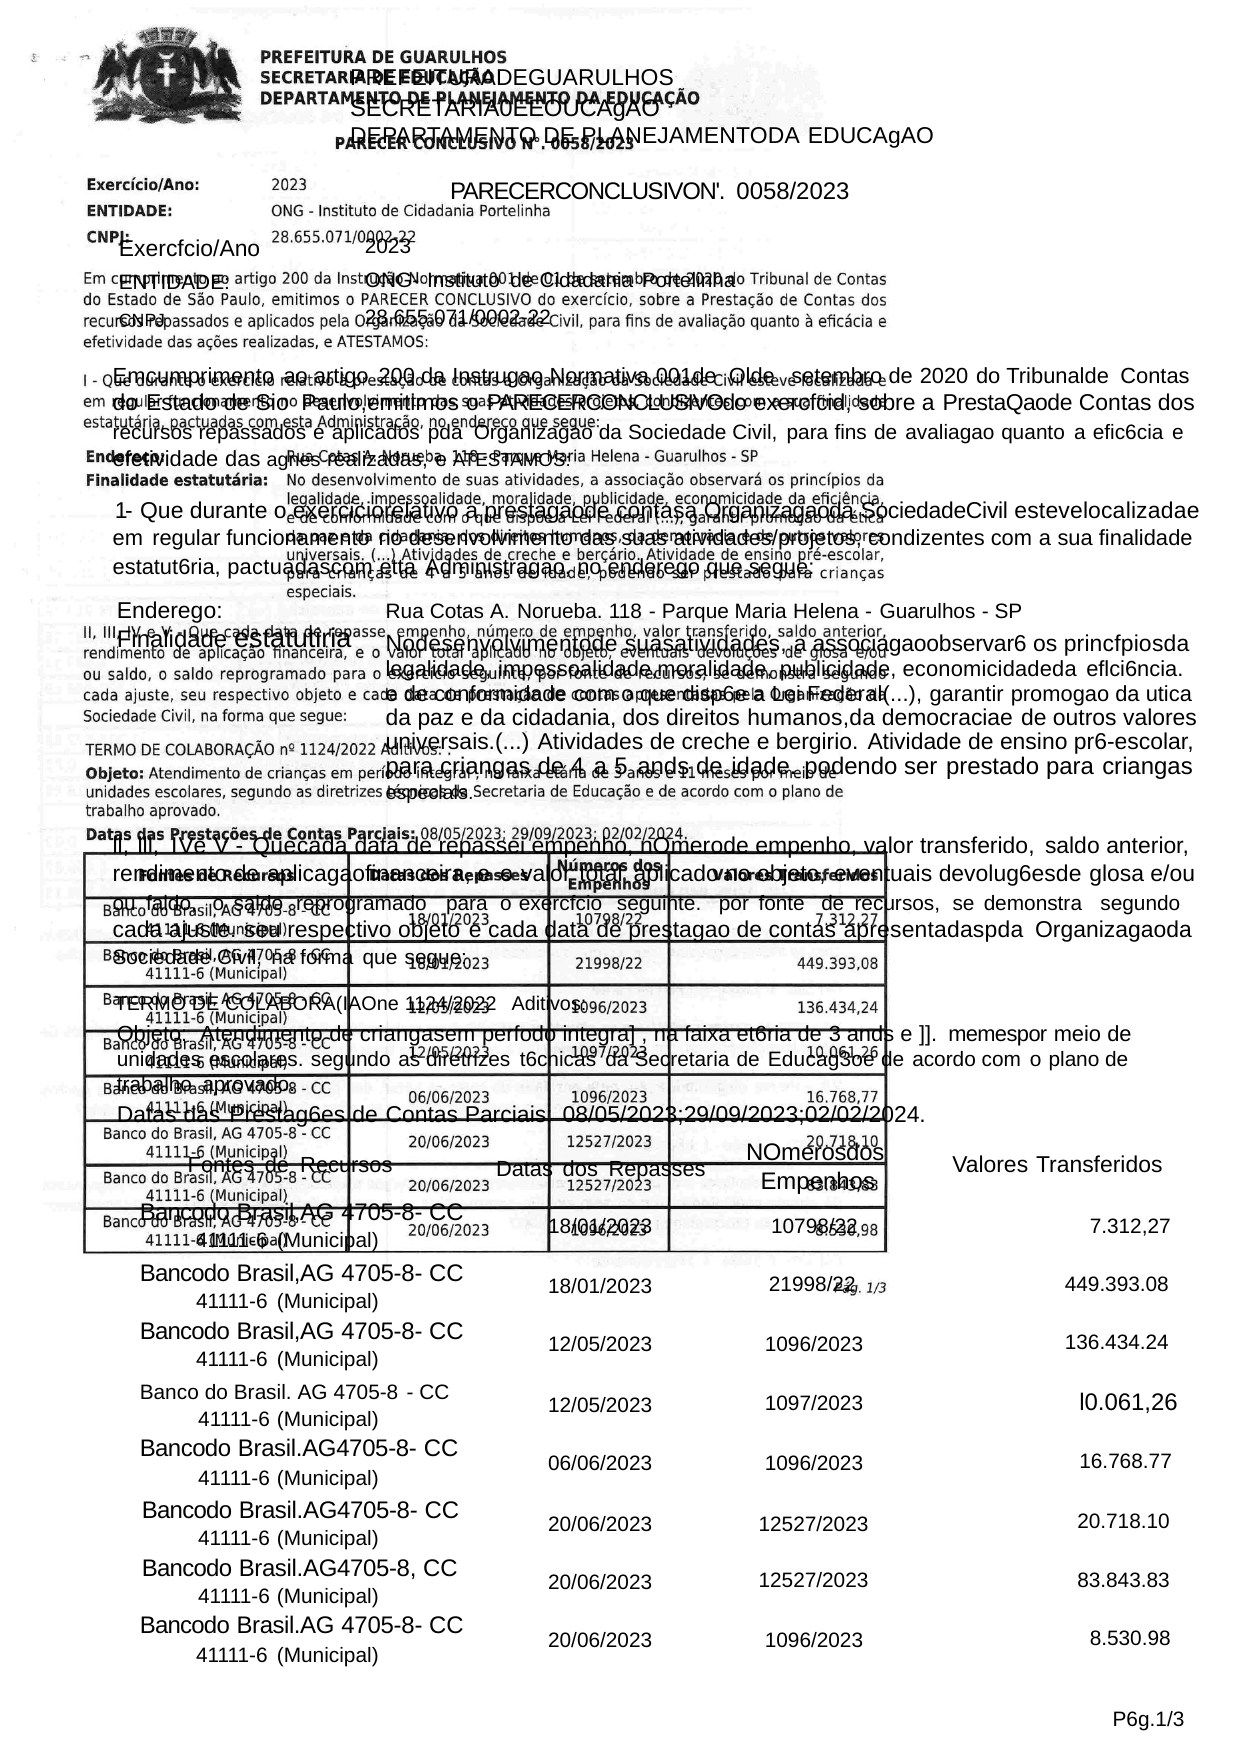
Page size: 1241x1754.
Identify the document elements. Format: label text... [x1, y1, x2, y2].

text Finalidade estatutiria [117, 623, 376, 654]
text 136.434.24 [1064, 1331, 1203, 1354]
text Nodesenvolvimentode suasatividades, a associagaoobservar6 os princfpiosda [385, 631, 1213, 657]
text e de conformidade com o que disp6e a Lei Federal(...), garantir promogao da utica [385, 682, 1213, 707]
text 41111-6 (Municipal) [196, 1229, 408, 1252]
text da paz e da cidadania, dos direitos humanos,da democraciae de outros valores [385, 707, 1213, 730]
text 18/01/2023 [548, 1275, 677, 1298]
text 1111-6 (Municipal) [207, 1348, 472, 1371]
text TERMO DE COLABORA(IAOne 1124/2022 Aditivos: [114, 992, 610, 1014]
text 1097/2023 [764, 1392, 888, 1415]
text universais.(...) Atividades de creche e bergirio. Atividade de ensino pr6-escolar, [385, 730, 1213, 755]
text Bancodo Brasil.AG 4705-8- CC [139, 1612, 477, 1638]
text Valores Transferidos [952, 1152, 1196, 1178]
text 10798/22 [771, 1214, 883, 1238]
text 12527/2023 [758, 1512, 893, 1536]
text Banco do Brasil. AG 4705-8 - CC [139, 1381, 472, 1404]
text ou faldo, o saldo reprogramado para o exercfcio seguinte. por fonte de recursos, se demonstra segundo [112, 892, 1211, 915]
text Datas das Prestag6es de Contas Parciais: 08/05/2023;29/09/2023;02/02/2024. [117, 1102, 950, 1128]
text PARECERCONCLUSIVON'. 0058/2023 [450, 178, 891, 205]
text trabalho aprovado. [117, 1073, 1150, 1096]
text 1111-6 (Municipal) [234, 1408, 472, 1431]
text 20/06/2023 [548, 1629, 677, 1652]
text NOmerosdos [746, 1139, 912, 1166]
text ENTIDADE: [119, 271, 285, 294]
text 12/05/2023 [548, 1333, 677, 1356]
text Sociedade Civil, na forma que segue: [112, 946, 1211, 969]
text 4 [196, 1348, 207, 1361]
text P6g.1/3 [1112, 1708, 1209, 1731]
text 41111-6 (Municipal) [198, 1585, 408, 1608]
text 18/01/2023 [548, 1214, 677, 1238]
text 83.843.83 [1077, 1569, 1195, 1592]
text Empenhos [760, 1168, 912, 1195]
text unidades escolares. segundo as diretrizes t6cnicas da Secretaria de Educag3oe de acordo com o plano de [117, 1048, 1150, 1071]
text recursos repassados e aplicados pda Organizagao da Sociedade Civil, para fins de avaliagao quanto a efic6cia e [112, 421, 1212, 444]
text ll, lll, IVe V - Quecada data de repassei empenho, nOmerode empenho, valor transferido, saldo anterior, [112, 833, 1211, 859]
text Fontes de Recursos [187, 1153, 417, 1178]
text rendimento de aplicagaofinanceira, e o valor total aplicado no objeto, eventuais devolug6esde glosa e/ou [112, 861, 1211, 886]
text em regular funcionamento no desenvolvimento das suas atividades/projetos, condizentes com a sua finalidade [112, 526, 1208, 551]
text 12527/2023 [758, 1569, 893, 1592]
text 4 [198, 1408, 234, 1431]
text 20.718.10 [1077, 1510, 1195, 1533]
text 2023 [364, 235, 436, 258]
text 1096/2023 [764, 1333, 888, 1356]
text 41111-6 (Municipal) [196, 1644, 408, 1667]
text efetividade das agnes realizadas, e ATESTAMOS: [112, 447, 1212, 471]
text 12/05/2023 [548, 1394, 677, 1417]
text Bancodo Brasil,AG 4705-8- CC [139, 1199, 477, 1226]
text 06/06/2023 [548, 1452, 677, 1475]
text cada ajuste. seu respectivo objeto e cada data de prestagao de contas apresentadaspda Organizagaoda [112, 917, 1211, 942]
text 20/06/2023 [548, 1571, 677, 1594]
text para criangas de 4 a 5 ands de idade. podendo ser prestado para criangas [385, 755, 1213, 780]
text Bancodo Brasil,AG 4705-8- CC [139, 1318, 477, 1345]
text do Estado de Sio Paulo,emitimos o PARECERCONCLUSIVOdo exercfcid, sobre a PrestaQaode Contas dos [112, 390, 1212, 415]
text Enderego: [117, 598, 247, 623]
text 28.655.071/0002-22 [364, 306, 576, 329]
text CNPJ [119, 311, 190, 331]
text 41111-6 (Municipal) [196, 1289, 408, 1313]
text estatut6ria, pactuadascom etta Administragao, no enderego que segue: [112, 555, 1208, 580]
text 20/06/2023 [548, 1512, 677, 1536]
text 8.530.98 [1089, 1627, 1196, 1650]
text Rua Cotas A. Norueba. 118 - Parque Maria Helena - Guarulhos - SP [385, 600, 1042, 623]
text 449.393.08 [1064, 1273, 1203, 1296]
text Bancodo Brasil,AG 4705-8- CC [139, 1259, 477, 1286]
text especlals. [385, 782, 1213, 804]
text Exercfcio/Ano [119, 236, 285, 261]
text PREFEITURADEGUARULHOS [350, 65, 700, 90]
text SECRETARIA0EEOUCAgAO [350, 95, 961, 122]
text l0.061,26 [1079, 1389, 1203, 1415]
text Emcumprimento ao artigo 200 da Instrugao Normativa 001de Olde setembro de 2020 do Tribunalde Contas [112, 363, 1212, 388]
text 1- Que durante o exerciciorelativo a prestagaode contasa Organizagaoda SociedadeCivil estevelocalizadae [114, 498, 1211, 524]
text DEPARTAMENTO DE PLANEJAMENTODA EDUCAgAO [350, 123, 961, 149]
text 41111-6 (Municipal) [198, 1527, 408, 1550]
text 21998/22 [769, 1273, 888, 1296]
text Datas dos Repasses [496, 1157, 731, 1182]
text 1096/2023 [764, 1452, 888, 1475]
text 1096/2023 [764, 1629, 888, 1652]
text Bancodo Brasil.AG4705-8- CC [139, 1434, 477, 1461]
text Bancodo Brasil.AG4705-8, CC [142, 1555, 478, 1582]
text Bancodo Brasil.AG4705-8- CC [142, 1497, 479, 1524]
text 41111-6 (Municipal) [198, 1467, 408, 1490]
text 4 [196, 1363, 207, 1371]
text ONG- Instituto de Cidadania Portelinha [364, 269, 760, 292]
picture [0, 0, 1241, 1754]
text 7.312,27 [1089, 1214, 1196, 1238]
text 16.768.77 [1079, 1450, 1203, 1473]
text Objeto: Atendimento de criangasem perfodo integra] , na faixa et6ria de 3 ands e ]]. memespor meio de [117, 1022, 1150, 1046]
text legalidade, impessoalidade,moralidade, publicidade, economicidadeda eflci6ncia. [385, 657, 1213, 682]
